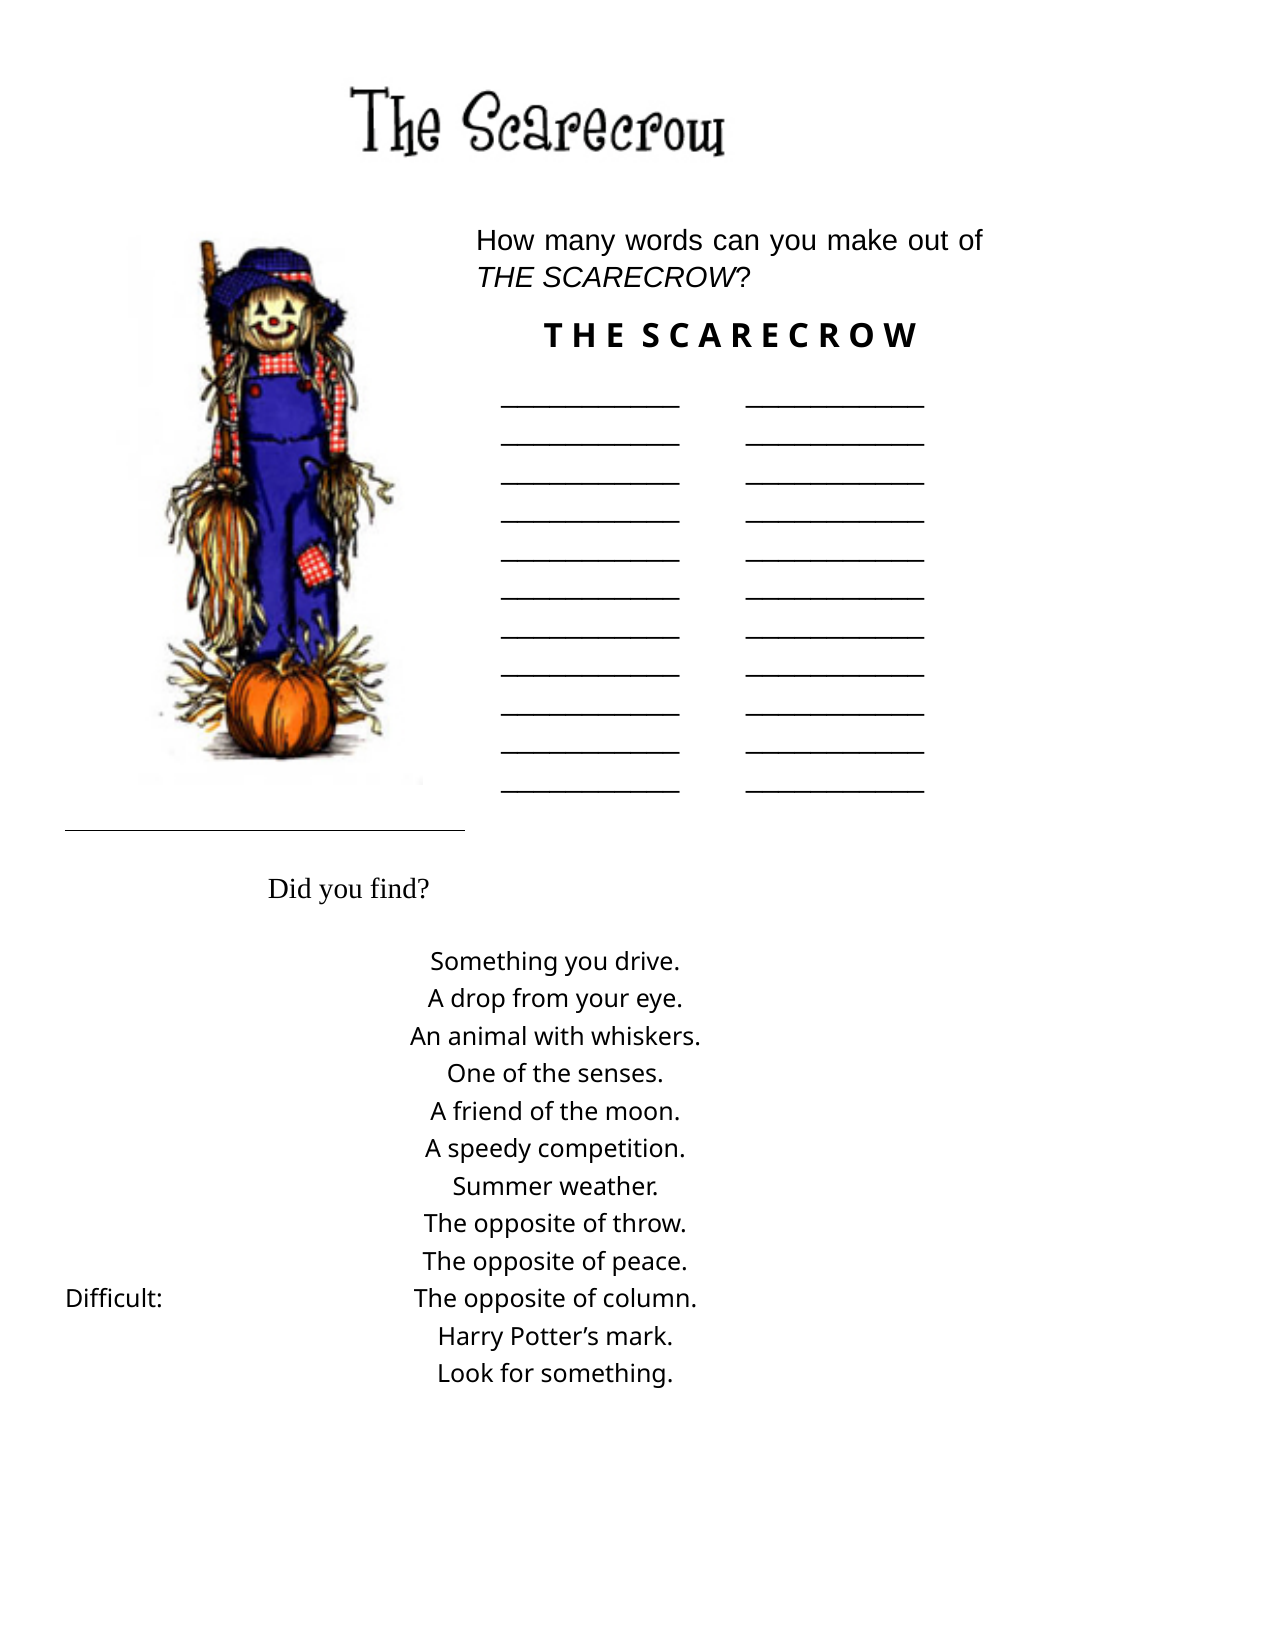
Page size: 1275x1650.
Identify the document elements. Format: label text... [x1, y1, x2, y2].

table_cell [949, 449, 971, 488]
table_cell [967, 830, 994, 870]
table_cell Something you drive. [307, 942, 803, 979]
table_cell [465, 526, 501, 565]
table_cell [971, 681, 994, 719]
table_cell [803, 942, 967, 979]
table_cell [971, 411, 994, 449]
table_cell [971, 372, 994, 411]
table_cell [971, 758, 994, 796]
table_cell [65, 908, 307, 942]
table_cell ___________ [746, 681, 948, 719]
table_cell [949, 758, 971, 796]
table_cell [967, 979, 994, 1017]
table_cell Difficult: [65, 1279, 307, 1317]
table_cell [65, 188, 465, 830]
table_cell [803, 908, 967, 942]
table_cell [803, 1392, 967, 1426]
table_cell ___________ [746, 758, 948, 796]
table_cell [971, 526, 994, 565]
table_cell [65, 942, 307, 979]
table_cell [713, 796, 746, 830]
table_cell ___________ [746, 719, 948, 758]
table_cell [65, 1054, 307, 1092]
table_cell [465, 411, 501, 449]
table_cell [633, 870, 803, 908]
table_cell [967, 1392, 994, 1426]
table_cell ___________ [746, 372, 948, 411]
table_cell [713, 681, 746, 719]
table_cell ___________ [501, 488, 713, 526]
table_cell [803, 1017, 967, 1054]
table_cell [65, 1392, 307, 1426]
table_cell [971, 796, 994, 830]
table_cell ___________ [501, 642, 713, 681]
picture [107, 216, 423, 785]
table_cell [971, 565, 994, 603]
table_cell ___________ [501, 449, 713, 488]
table_cell The opposite of column. [307, 1279, 803, 1317]
table_cell [465, 719, 501, 758]
table_cell [465, 758, 501, 796]
table_cell [949, 526, 971, 565]
table_cell [713, 565, 746, 603]
table_cell [803, 1092, 967, 1129]
table_cell [65, 1017, 307, 1054]
table_cell Did you find? [65, 870, 633, 908]
table_cell [967, 1129, 994, 1167]
table_cell [65, 1204, 307, 1242]
table_cell [713, 526, 746, 565]
table_cell ___________ [501, 565, 713, 603]
table_cell [65, 830, 967, 870]
table_cell [803, 1317, 967, 1354]
table_cell [967, 1017, 994, 1054]
table_cell [949, 488, 971, 526]
table_cell [967, 1279, 994, 1317]
table_cell [971, 719, 994, 758]
table_cell [949, 372, 971, 411]
table_cell The opposite of throw. [307, 1204, 803, 1242]
table_cell ___________ [746, 449, 948, 488]
table_cell [713, 449, 746, 488]
table_cell [803, 1242, 967, 1279]
table_cell [967, 908, 994, 942]
table_cell [967, 1354, 994, 1392]
table_cell [803, 1279, 967, 1317]
table_cell [465, 488, 501, 526]
table_cell [65, 1317, 307, 1354]
table_cell ___________ [501, 758, 713, 796]
table_cell A friend of the moon. [307, 1092, 803, 1129]
table_cell [65, 1167, 307, 1204]
table_cell [713, 488, 746, 526]
table_cell The opposite of peace. [307, 1242, 803, 1279]
table_cell [465, 188, 994, 220]
table_cell ___________ [501, 681, 713, 719]
table_cell [949, 604, 971, 642]
table_cell ___________ [501, 719, 713, 758]
table_cell ___________ [501, 411, 713, 449]
table_cell [803, 1167, 967, 1204]
table_cell ___________ [746, 488, 948, 526]
table_cell [967, 1242, 994, 1279]
table_cell [967, 1204, 994, 1242]
table_cell [949, 681, 971, 719]
table_cell ___________ [501, 372, 713, 411]
table_cell [803, 1054, 967, 1092]
table_cell [465, 642, 501, 681]
table_cell [501, 796, 713, 830]
table_cell [803, 1204, 967, 1242]
table_cell [65, 1354, 307, 1392]
table_header [65, 75, 994, 187]
table_cell [971, 488, 994, 526]
table_cell [967, 1054, 994, 1092]
table_cell [465, 449, 501, 488]
table_cell [803, 1129, 967, 1167]
table_cell [949, 642, 971, 681]
table_cell How many words can you make out of THE SCARECROW? [465, 220, 994, 296]
table_cell ___________ [746, 411, 948, 449]
table_cell [949, 565, 971, 603]
table_cell ___________ [746, 565, 948, 603]
table_cell ___________ [746, 604, 948, 642]
table_cell [967, 870, 994, 908]
table_cell ___________ [746, 526, 948, 565]
table_cell [971, 449, 994, 488]
table_cell A drop from your eye. [307, 979, 803, 1017]
table_cell [713, 642, 746, 681]
table_cell ___________ [746, 642, 948, 681]
table_cell [307, 908, 803, 942]
table_cell One of the senses. [307, 1054, 803, 1092]
table_cell A speedy competition. [307, 1129, 803, 1167]
table_cell [967, 1317, 994, 1354]
table_cell [465, 796, 501, 830]
table_cell T H E S C A R E C R O W [465, 296, 994, 372]
table_cell ___________ [501, 604, 713, 642]
table_cell [65, 1092, 307, 1129]
table_cell [307, 1392, 803, 1426]
table_cell Summer weather. [307, 1167, 803, 1204]
table_cell [713, 719, 746, 758]
table_cell [971, 642, 994, 681]
table_cell [803, 979, 967, 1017]
table_cell [465, 604, 501, 642]
table_cell [65, 1129, 307, 1167]
table_cell [465, 681, 501, 719]
table_cell Look for something. [307, 1354, 803, 1392]
table_cell [465, 372, 501, 411]
table_cell An animal with whiskers. [307, 1017, 803, 1054]
table_cell Harry Potter’s mark. [307, 1317, 803, 1354]
table_cell [967, 1092, 994, 1129]
table_cell [713, 604, 746, 642]
picture [317, 76, 742, 175]
table_cell [971, 604, 994, 642]
table_cell [65, 1242, 307, 1279]
table_cell [949, 719, 971, 758]
table_cell [803, 870, 967, 908]
table_cell [713, 411, 746, 449]
table_cell [967, 1167, 994, 1204]
table_cell [949, 796, 971, 830]
table_cell [465, 565, 501, 603]
table_cell [746, 796, 948, 830]
table_cell [967, 942, 994, 979]
table_cell [803, 1354, 967, 1392]
table_cell ___________ [501, 526, 713, 565]
table_cell [65, 979, 307, 1017]
table_cell [713, 758, 746, 796]
table_cell [713, 372, 746, 411]
table_cell [949, 411, 971, 449]
